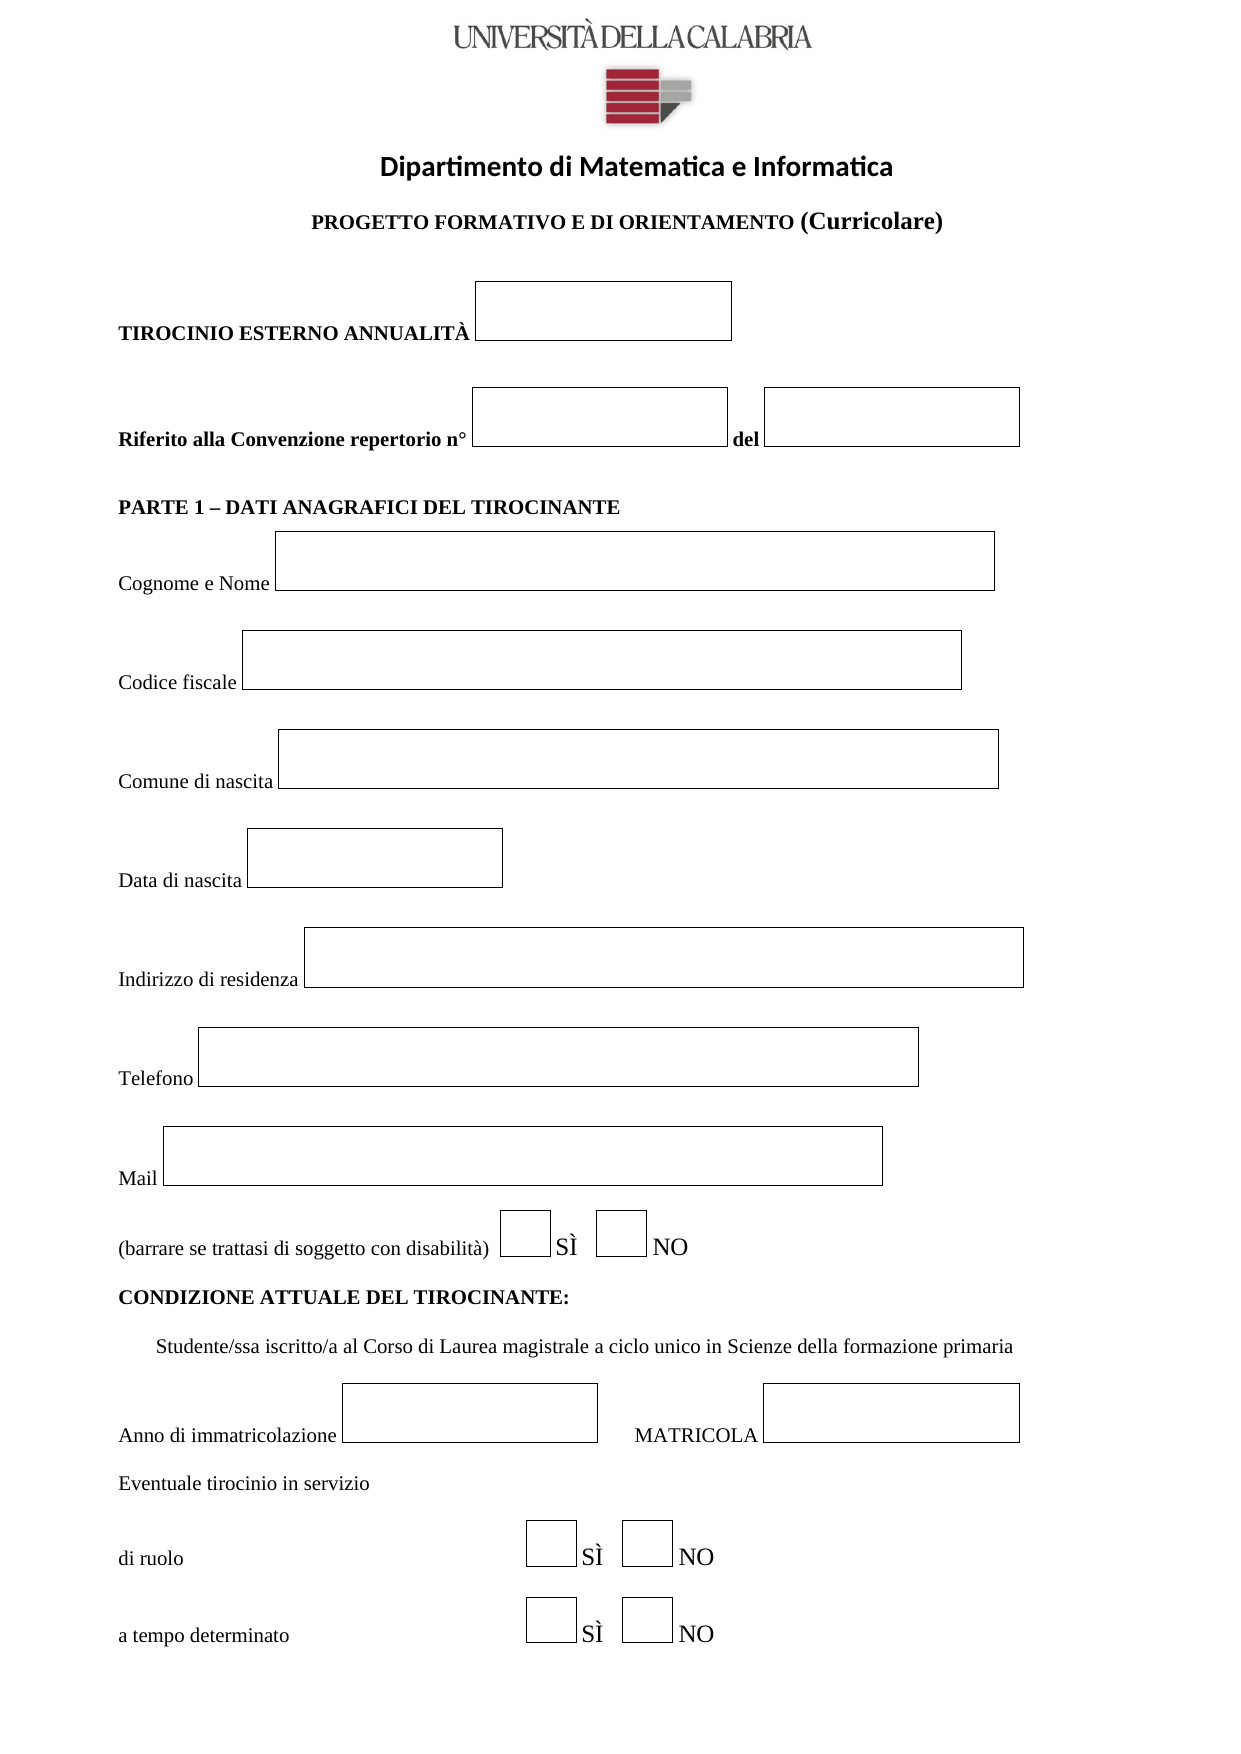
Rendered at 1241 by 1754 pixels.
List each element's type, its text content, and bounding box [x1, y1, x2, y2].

text Indirizzo di residenza [118, 927, 1122, 991]
text Codice fiscale [118, 630, 1122, 694]
text Cognome e Nome [118, 531, 1122, 594]
text a tempo determinato SÌ NO [118, 1597, 1122, 1647]
text CONDIZIONE ATTUALE DEL TIROCINANTE: [118, 1285, 1122, 1309]
text (barrare se trattasi di soggetto con disabilità) SÌ NO [118, 1210, 1122, 1261]
text TIROCINIO ESTERNO ANNUALITÀ [118, 281, 1122, 345]
text Studente/ssa iscritto/a al Corso di Laurea magistrale a ciclo unico in Scienze della formazione primaria [156, 1334, 1122, 1358]
text Eventuale tirocinio in servizio [118, 1471, 1122, 1495]
text Data di nascita [118, 828, 1122, 892]
text Dipartimento di Matematica e Informatica [118, 148, 1155, 183]
picture [445, 12, 820, 133]
text Telefono [118, 1027, 1122, 1090]
text PROGETTO FORMATIVO E DI ORIENTAMENTO (Curricolare) [118, 206, 943, 235]
text Riferito alla Convenzione repertorio n° del [118, 414, 1122, 454]
text Anno di immatricolazione MATRICOLA [118, 1383, 1122, 1447]
text PARTE 1 – DATI ANAGRAFICI DEL TIROCINANTE [118, 495, 1122, 519]
text di ruolo SÌ NO [118, 1521, 1122, 1571]
text Mail [118, 1126, 1122, 1189]
text Comune di nascita [118, 729, 1122, 793]
